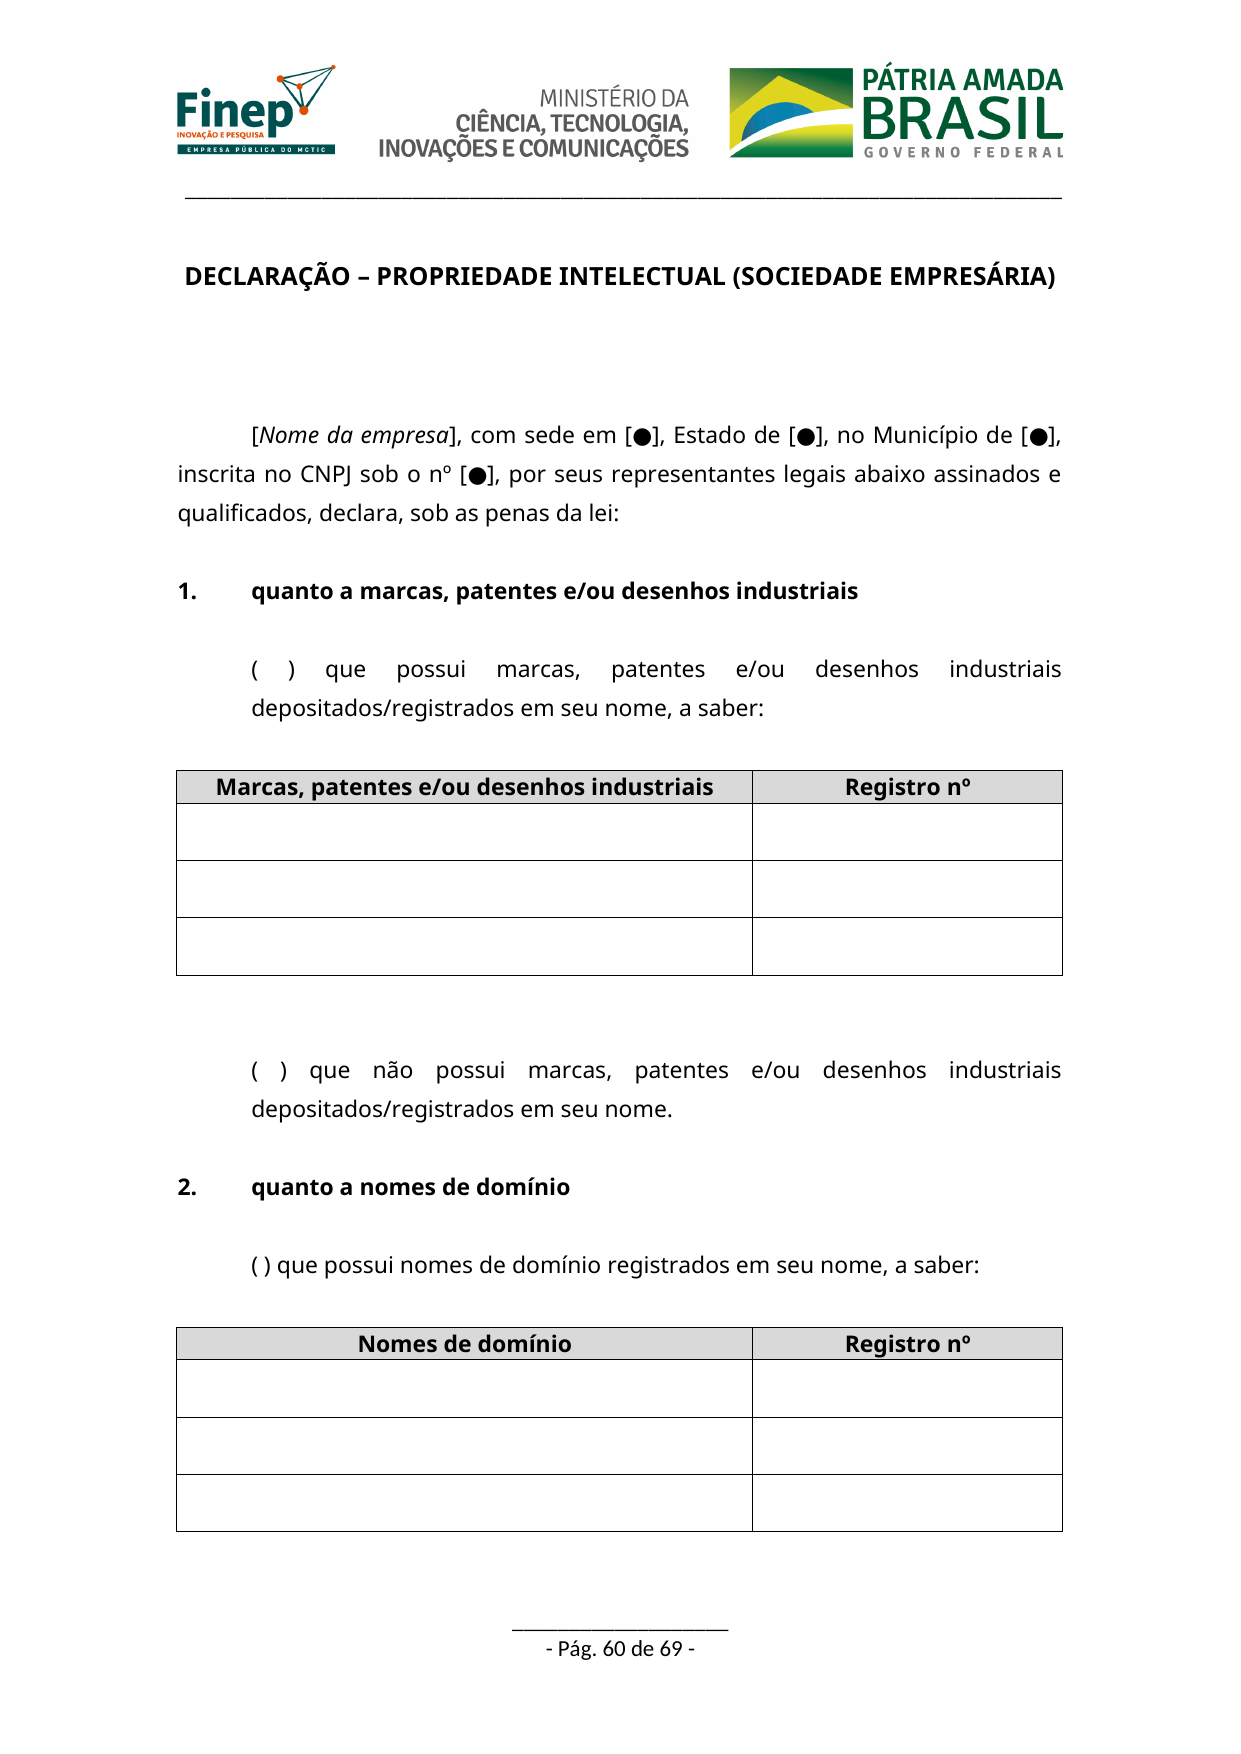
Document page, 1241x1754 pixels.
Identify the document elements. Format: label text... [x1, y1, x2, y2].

table_cell [753, 804, 1062, 860]
table_cell [753, 1360, 1062, 1417]
list quanto a marcas, patentes e/ou desenhos industriais [177, 575, 1063, 606]
table_cell [177, 1475, 752, 1531]
text [Nome da empresa], com sede em [●], Estado de [●], no Município de [●], inscrita no CNPJ sob o nº [●], por seus representantes legais abaixo assinados e qualificados, declara, sob as penas da lei: [177, 419, 1063, 528]
text ( ) que possui marcas, patentes e/ou desenhos industriais depositados/registrados em seu nome, a saber: [251, 653, 1063, 723]
table_cell [753, 1475, 1062, 1531]
table_cell [753, 1418, 1062, 1474]
table_header Registro nº [753, 1328, 1062, 1359]
table_cell [177, 804, 752, 860]
table_cell [177, 1418, 752, 1474]
table_cell [177, 861, 752, 917]
list quanto a nomes de domínio [177, 1171, 1063, 1202]
table_header Nomes de domínio [177, 1328, 752, 1359]
table_cell [177, 918, 752, 974]
table_cell [753, 861, 1062, 917]
table_cell [177, 1360, 752, 1417]
table_header Marcas, patentes e/ou desenhos industriais [177, 771, 752, 803]
text ( ) que não possui marcas, patentes e/ou desenhos industriais depositados/registrados em seu nome. [251, 1054, 1063, 1124]
text DECLARAÇÃO – PROPRIEDADE INTELECTUAL (SOCIEDADE EMPRESÁRIA) [177, 259, 1063, 293]
table_header Registro nº [753, 771, 1062, 803]
text ( ) que possui nomes de domínio registrados em seu nome, a saber: [251, 1249, 1063, 1280]
table_cell [753, 918, 1062, 974]
